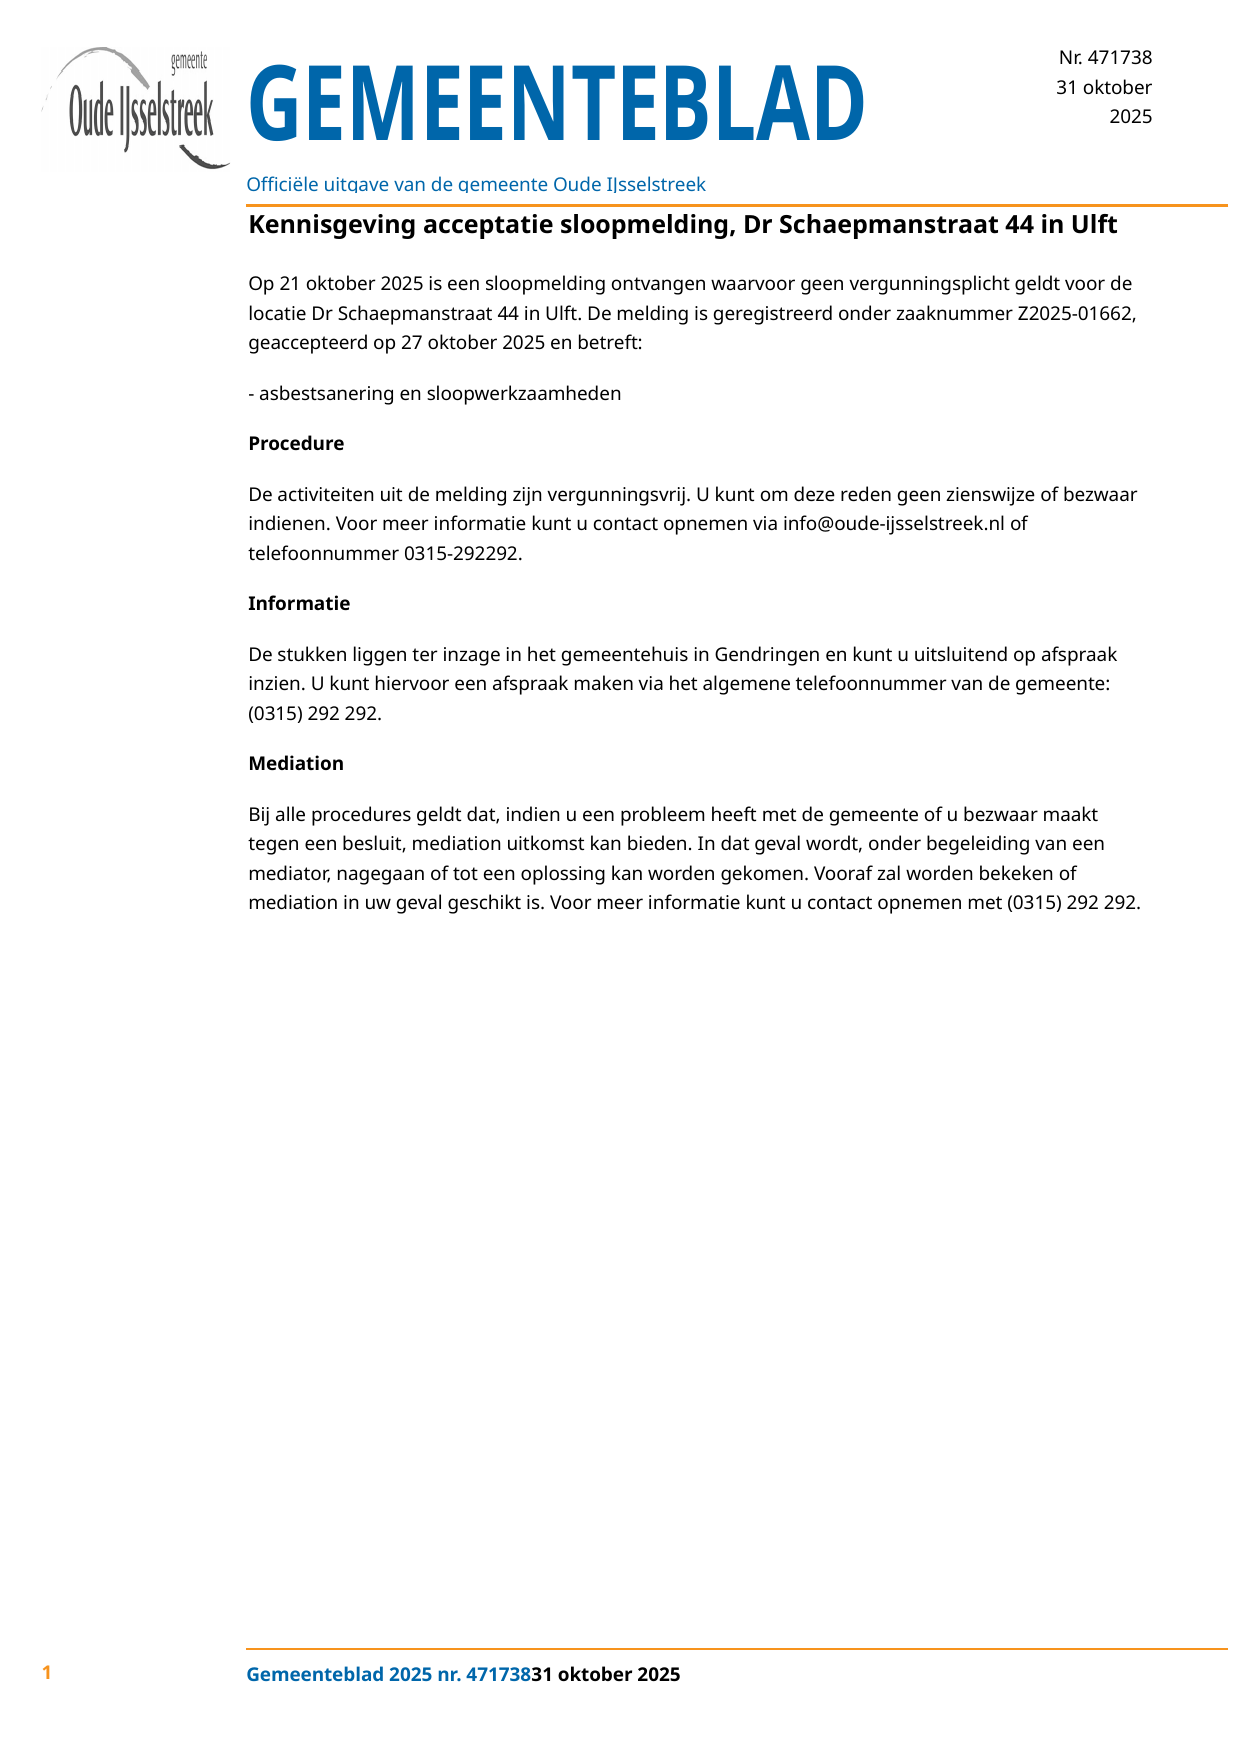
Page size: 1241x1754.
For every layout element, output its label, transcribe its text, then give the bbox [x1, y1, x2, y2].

picture [41, 47, 231, 172]
text De activiteiten uit de melding zijn vergunningsvrij. U kunt om deze reden geen zienswijze of bezwaar indienen. Voor meer informatie kunt u contact opnemen via info@oude-ijsselstreek.nl of telefoonnummer 0315-292292. [248, 481, 1152, 566]
text Bij alle procedures geldt dat, indien u een probleem heeft met de gemeente of u bezwaar maakt tegen een besluit, mediation uitkomst kan bieden. In dat geval wordt, onder begeleiding van een mediator, nagegaan of tot een oplossing kan worden gekomen. Vooraf zal worden bekeken of mediation in uw geval geschikt is. Voor meer informatie kunt u contact opnemen met (0315) 292 292. [248, 801, 1152, 915]
text Informatie [248, 590, 1152, 616]
text Op 21 oktober 2025 is een sloopmelding ontvangen waarvoor geen vergunningsplicht geldt voor de locatie Dr Schaepmanstraat 44 in Ulft. De melding is geregistreerd onder zaaknummer Z2025-01662, geaccepteerd op 27 oktober 2025 en betreft: [248, 270, 1152, 355]
text Procedure [248, 430, 1152, 456]
text Kennisgeving acceptatie sloopmelding, Dr Schaepmanstraat 44 in Ulft [248, 207, 1152, 241]
text Mediation [248, 750, 1152, 776]
text - asbestsanering en sloopwerkzaamheden [248, 380, 1152, 406]
text De stukken liggen ter inzage in het gemeentehuis in Gendringen en kunt u uitsluitend op afspraak inzien. U kunt hiervoor een afspraak maken via het algemene telefoonnummer van de gemeente: (0315) 292 292. [248, 641, 1152, 726]
